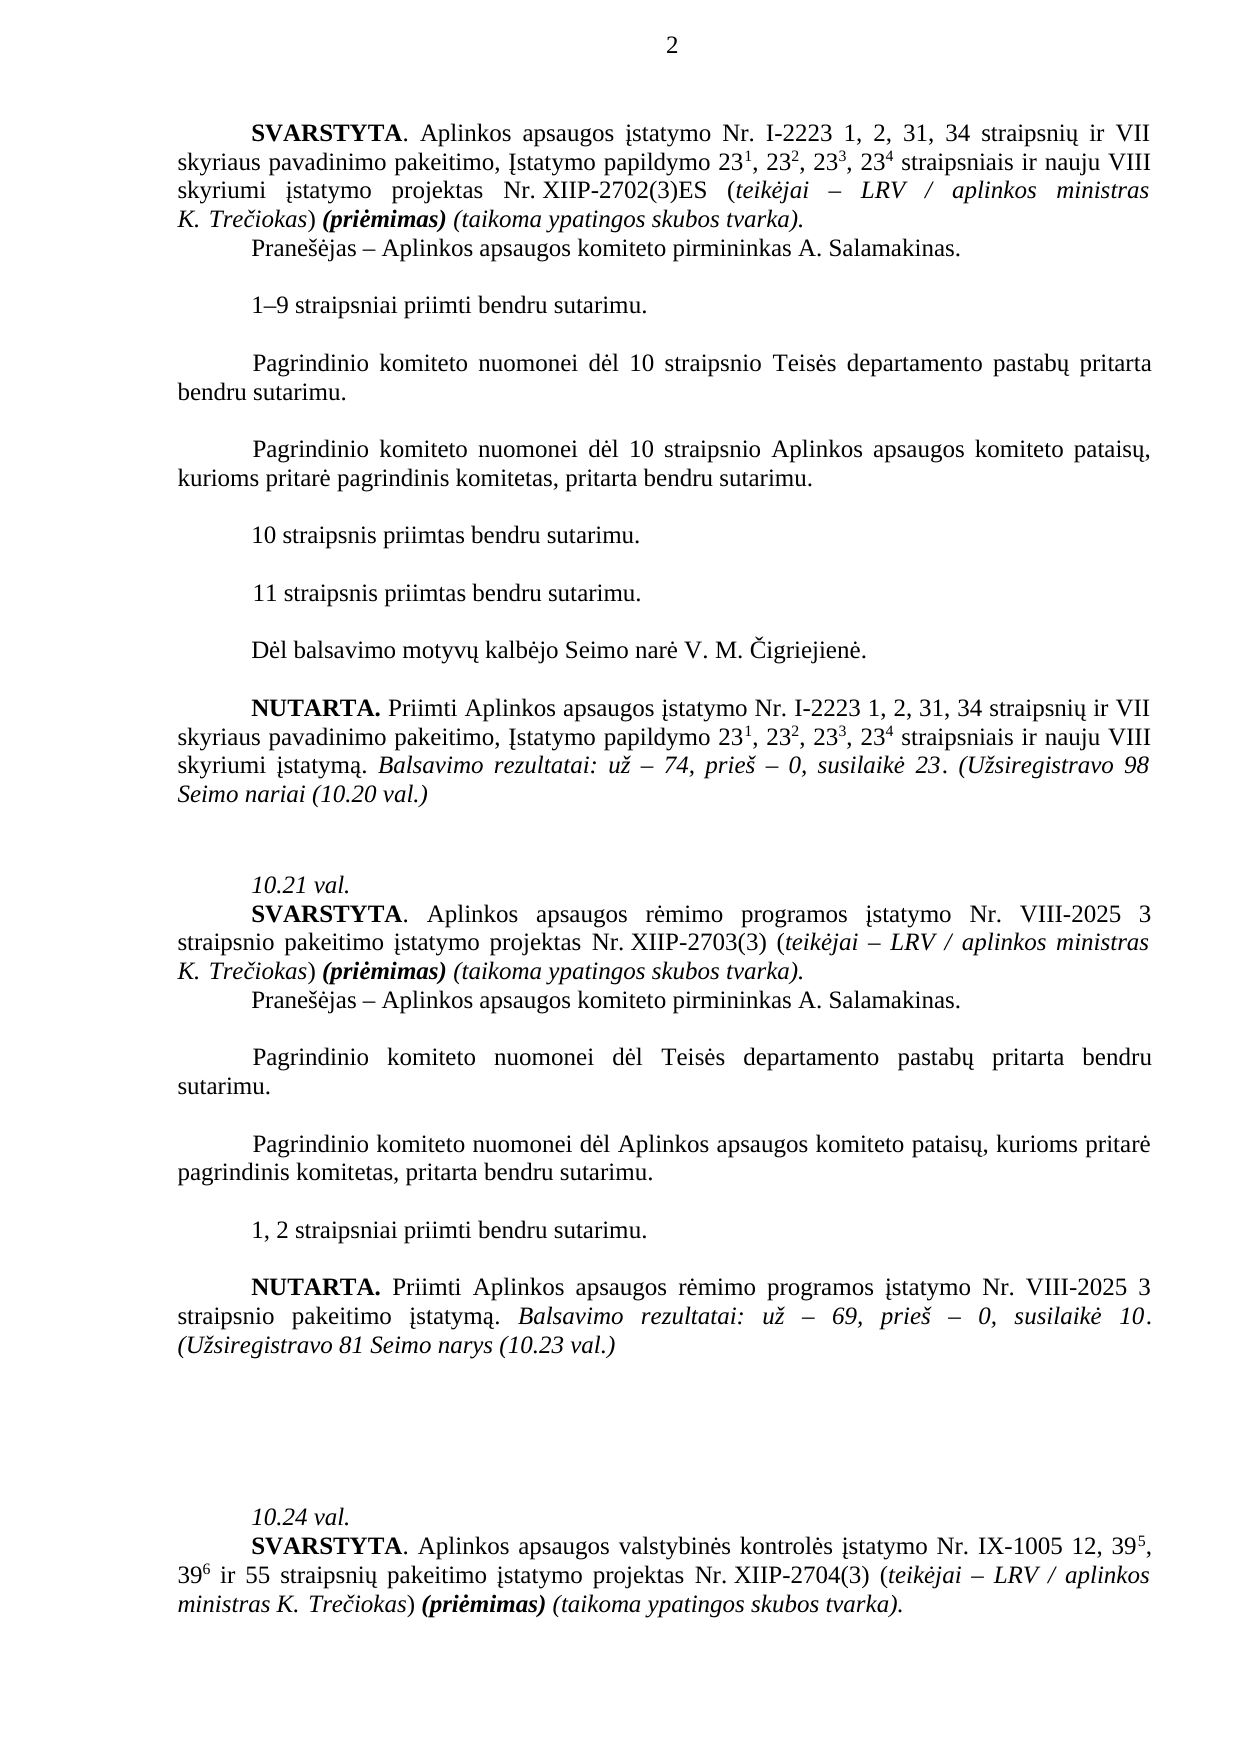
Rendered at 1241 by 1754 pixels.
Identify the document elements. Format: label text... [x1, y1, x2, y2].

text SVARSTYTA. Aplinkos apsaugos rėmimo programos įstatymo Nr. VIII-2025 3 straipsnio pakeitimo įstatymo projektas Nr. XIIP-2703(3) (teikėjai – LRV / aplinkos ministras K. Trečiokas) (priėmimas) (taikoma ypatingos skubos tvarka). [177, 899, 1152, 985]
text 10 straipsnis priimtas bendru sutarimu. [177, 521, 1152, 549]
text NUTARTA. Priimti Aplinkos apsaugos rėmimo programos įstatymo Nr. VIII-2025 3 straipsnio pakeitimo įstatymą. Balsavimo rezultatai: už – 69, prieš – 0, susilaikė 10. (Užsiregistravo 81 Seimo narys (10.23 val.) [177, 1272, 1152, 1359]
text 11 straipsnis priimtas bendru sutarimu. [177, 578, 1152, 607]
text Pranešėjas – Aplinkos apsaugos komiteto pirmininkas A. Salamakinas. [177, 985, 1152, 1014]
text Pagrindinio komiteto nuomonei dėl Aplinkos apsaugos komiteto pataisų, kurioms pritarė pagrindinis komitetas, pritarta bendru sutarimu. [177, 1129, 1152, 1186]
text 10.24 val. [177, 1502, 1152, 1531]
text Pagrindinio komiteto nuomonei dėl 10 straipsnio Aplinkos apsaugos komiteto pataisų, kurioms pritarė pagrindinis komitetas, pritarta bendru sutarimu. [177, 434, 1152, 492]
text Pagrindinio komiteto nuomonei dėl 10 straipsnio Teisės departamento pastabų pritarta bendru sutarimu. [177, 348, 1152, 406]
text Dėl balsavimo motyvų kalbėjo Seimo narė V. M. Čigriejienė. [177, 636, 1152, 664]
text 1, 2 straipsniai priimti bendru sutarimu. [177, 1215, 1152, 1244]
text SVARSTYTA. Aplinkos apsaugos įstatymo Nr. I-2223 1, 2, 31, 34 straipsnių ir VII skyriaus pavadinimo pakeitimo, Įstatymo papildymo 231, 232, 233, 234 straipsniais ir nauju VIII skyriumi įstatymo projektas Nr. XIIP-2702(3)ES (teikėjai – LRV / aplinkos ministras K. Trečiokas) (priėmimas) (taikoma ypatingos skubos tvarka). [177, 118, 1152, 233]
text Pagrindinio komiteto nuomonei dėl Teisės departamento pastabų pritarta bendru sutarimu. [177, 1042, 1152, 1100]
text Pranešėjas – Aplinkos apsaugos komiteto pirmininkas A. Salamakinas. [177, 233, 1152, 262]
text SVARSTYTA. Aplinkos apsaugos valstybinės kontrolės įstatymo Nr. IX-1005 12, 395, 396 ir 55 straipsnių pakeitimo įstatymo projektas Nr. XIIP-2704(3) (teikėjai – LRV / aplinkos ministras K. Trečiokas) (priėmimas) (taikoma ypatingos skubos tvarka). [177, 1531, 1152, 1617]
text NUTARTA. Priimti Aplinkos apsaugos įstatymo Nr. I-2223 1, 2, 31, 34 straipsnių ir VII skyriaus pavadinimo pakeitimo, Įstatymo papildymo 231, 232, 233, 234 straipsniais ir nauju VIII skyriumi įstatymą. Balsavimo rezultatai: už – 74, prieš – 0, susilaikė 23. (Užsiregistravo 98 Seimo nariai (10.20 val.) [177, 693, 1152, 808]
text 1–9 straipsniai priimti bendru sutarimu. [177, 291, 1152, 319]
text 10.21 val. [177, 870, 1152, 899]
